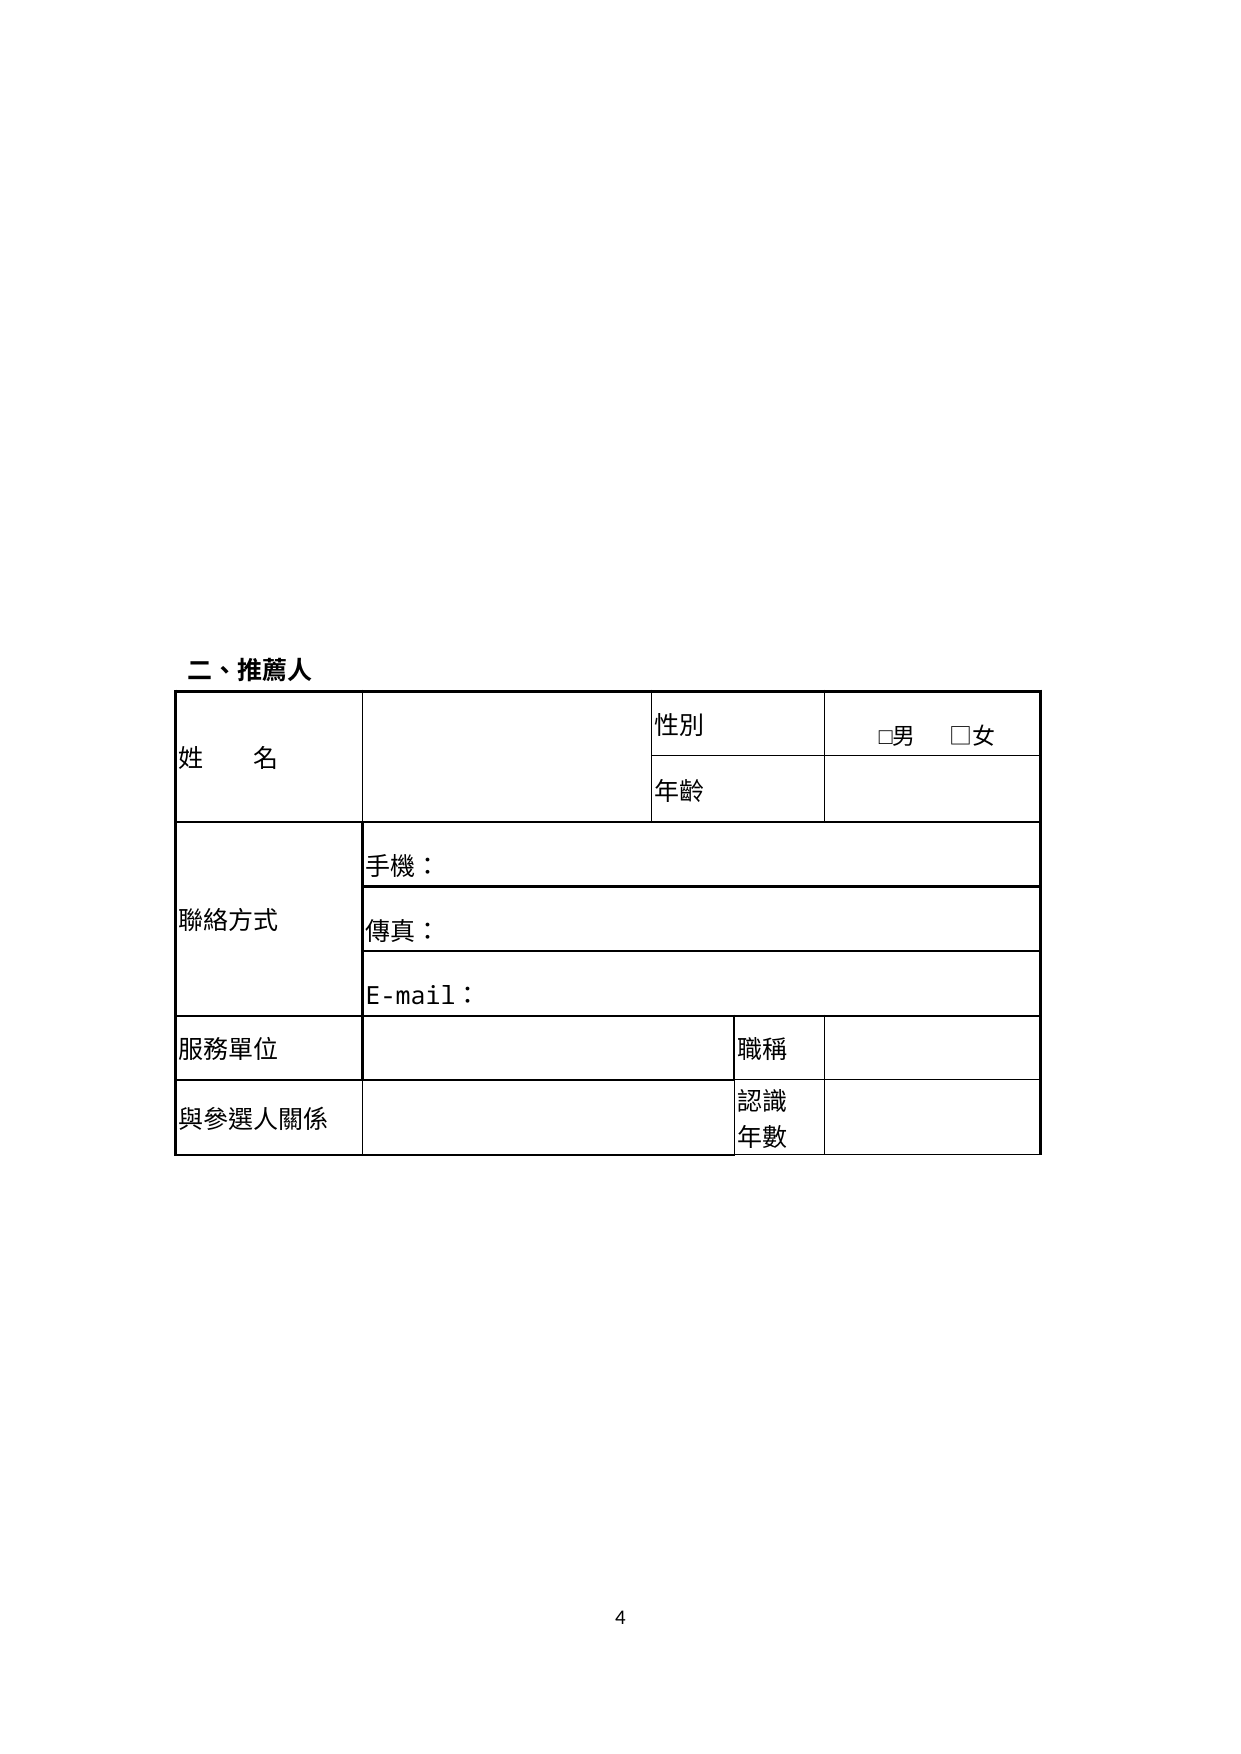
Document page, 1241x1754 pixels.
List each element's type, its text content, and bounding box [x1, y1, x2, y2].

text 二、推薦人 [187, 627, 1053, 689]
table_cell [363, 1081, 734, 1154]
table_cell [825, 756, 1039, 821]
table_cell [364, 1017, 733, 1079]
table_cell 與參選人關係 [177, 1081, 362, 1154]
table_cell [825, 1017, 1039, 1079]
table_cell 職稱 [735, 1017, 824, 1079]
table_cell 認識 年數 [735, 1080, 824, 1154]
table_header [363, 693, 651, 821]
table_header 性別 [652, 693, 824, 755]
table_cell 聯絡方式 [177, 823, 361, 1014]
table_cell 傳真： [364, 888, 1039, 950]
table_cell E-mail： [364, 952, 1039, 1014]
table_cell 年齡 [652, 756, 824, 821]
table_header □男 □女 [825, 693, 1039, 755]
table_cell 手機： [364, 823, 1039, 885]
table_cell 服務單位 [177, 1017, 361, 1079]
table_header 姓 名 [177, 693, 362, 821]
table_cell [825, 1080, 1039, 1154]
